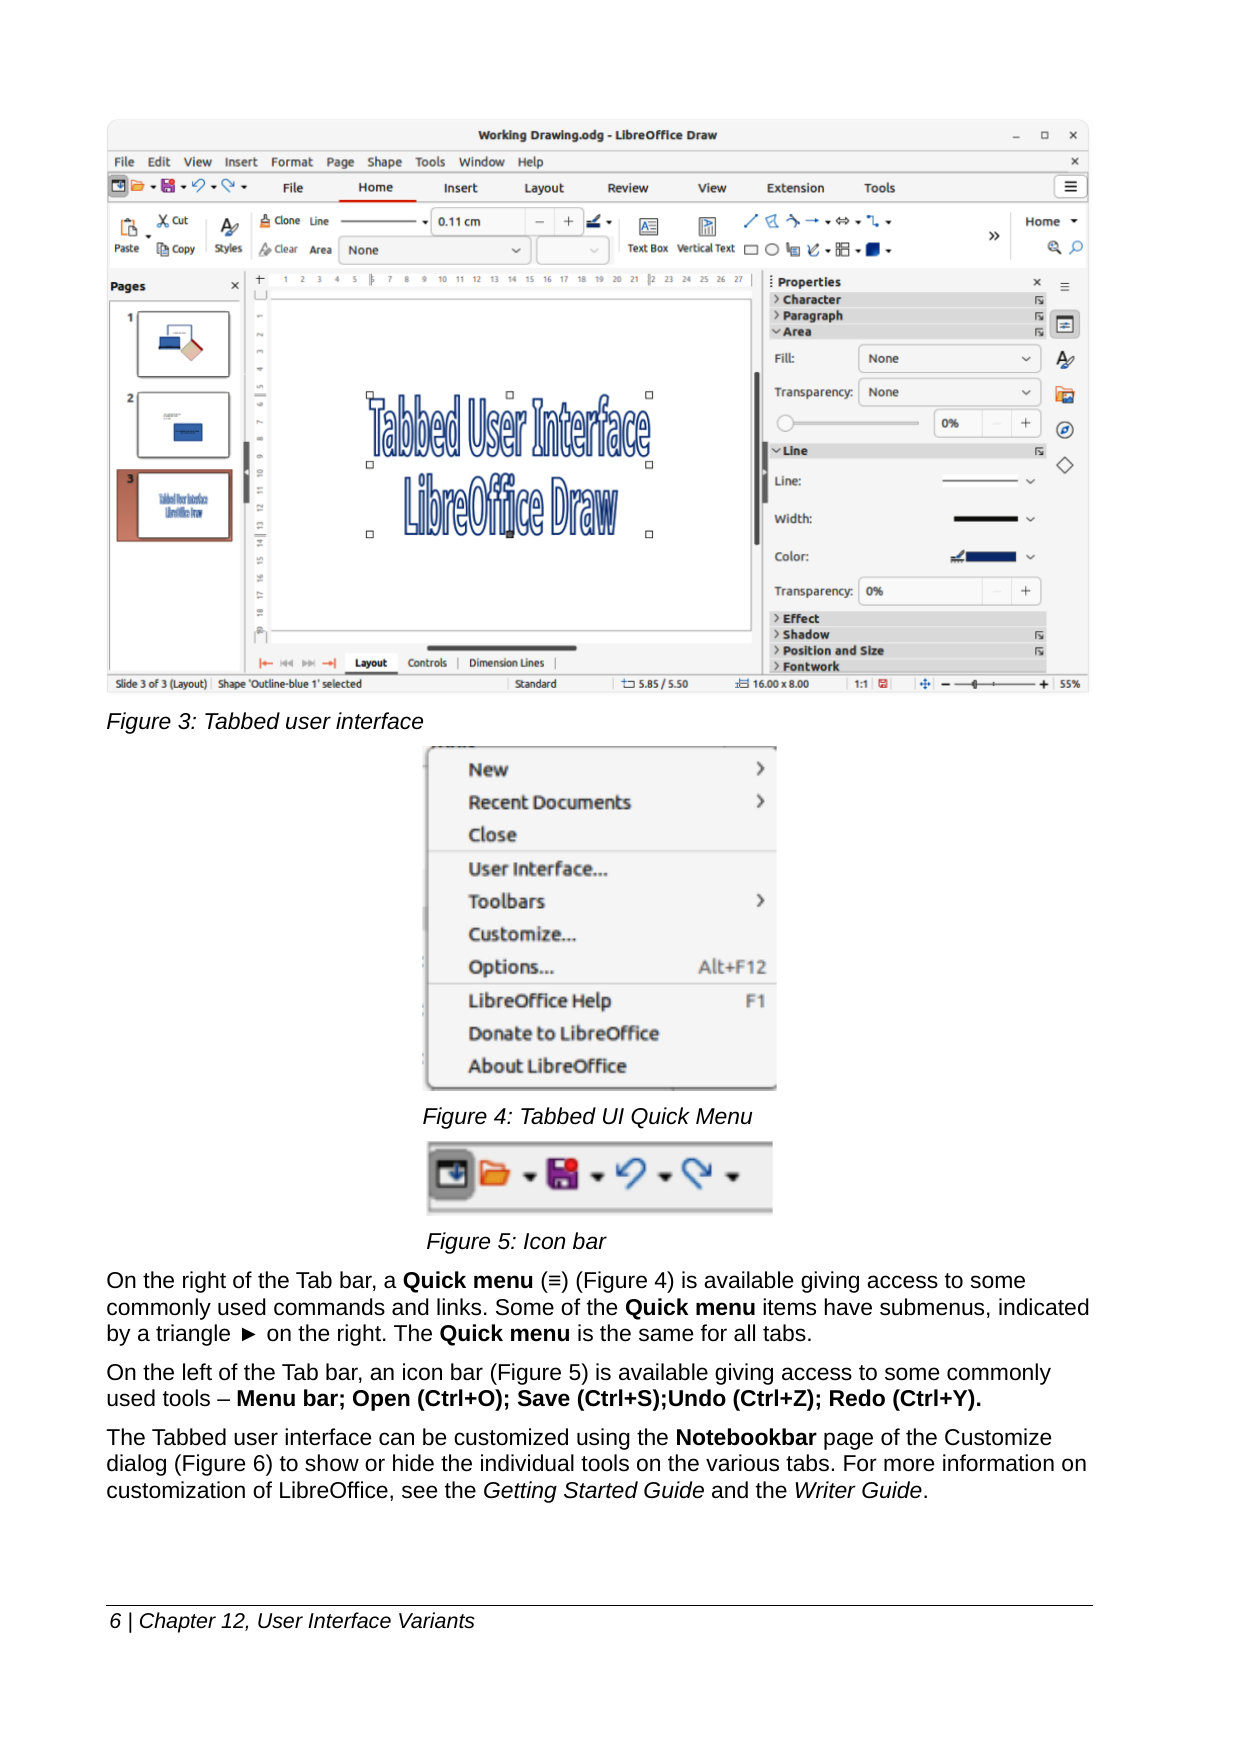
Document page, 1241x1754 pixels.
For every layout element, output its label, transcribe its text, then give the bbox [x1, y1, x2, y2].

text Figure 5: Icon bar [426, 1228, 773, 1254]
picture [426, 1141, 773, 1216]
text Figure 3: Tabbed user interface [106, 708, 1093, 734]
text On the left of the Tab bar, an icon bar (Figure 5) is available giving access to some commonly used tools – Menu bar; Open (Ctrl+O); Save (Ctrl+S);Undo (Ctrl+Z); Redo (Ctrl+Y). [106, 1359, 1093, 1411]
picture [422, 746, 777, 1091]
text Figure 4: Tabbed UI Quick Menu [422, 1103, 777, 1129]
text The Tabbed user interface can be customized using the Notebookbar page of the Customize dialog (Figure 6) to show or hide the individual tools on the various tabs. For more information on customization of LibreOffice, see the Getting Started Guide and the Writer Guide. [106, 1424, 1093, 1503]
picture [106, 118, 1093, 696]
text On the right of the Tab bar, a Quick menu (≡) (Figure 4) is available giving access to some commonly used commands and links. Some of the Quick menu items have submenus, indicated by a triangle ► on the right. The Quick menu is the same for all tabs. [106, 1267, 1093, 1346]
